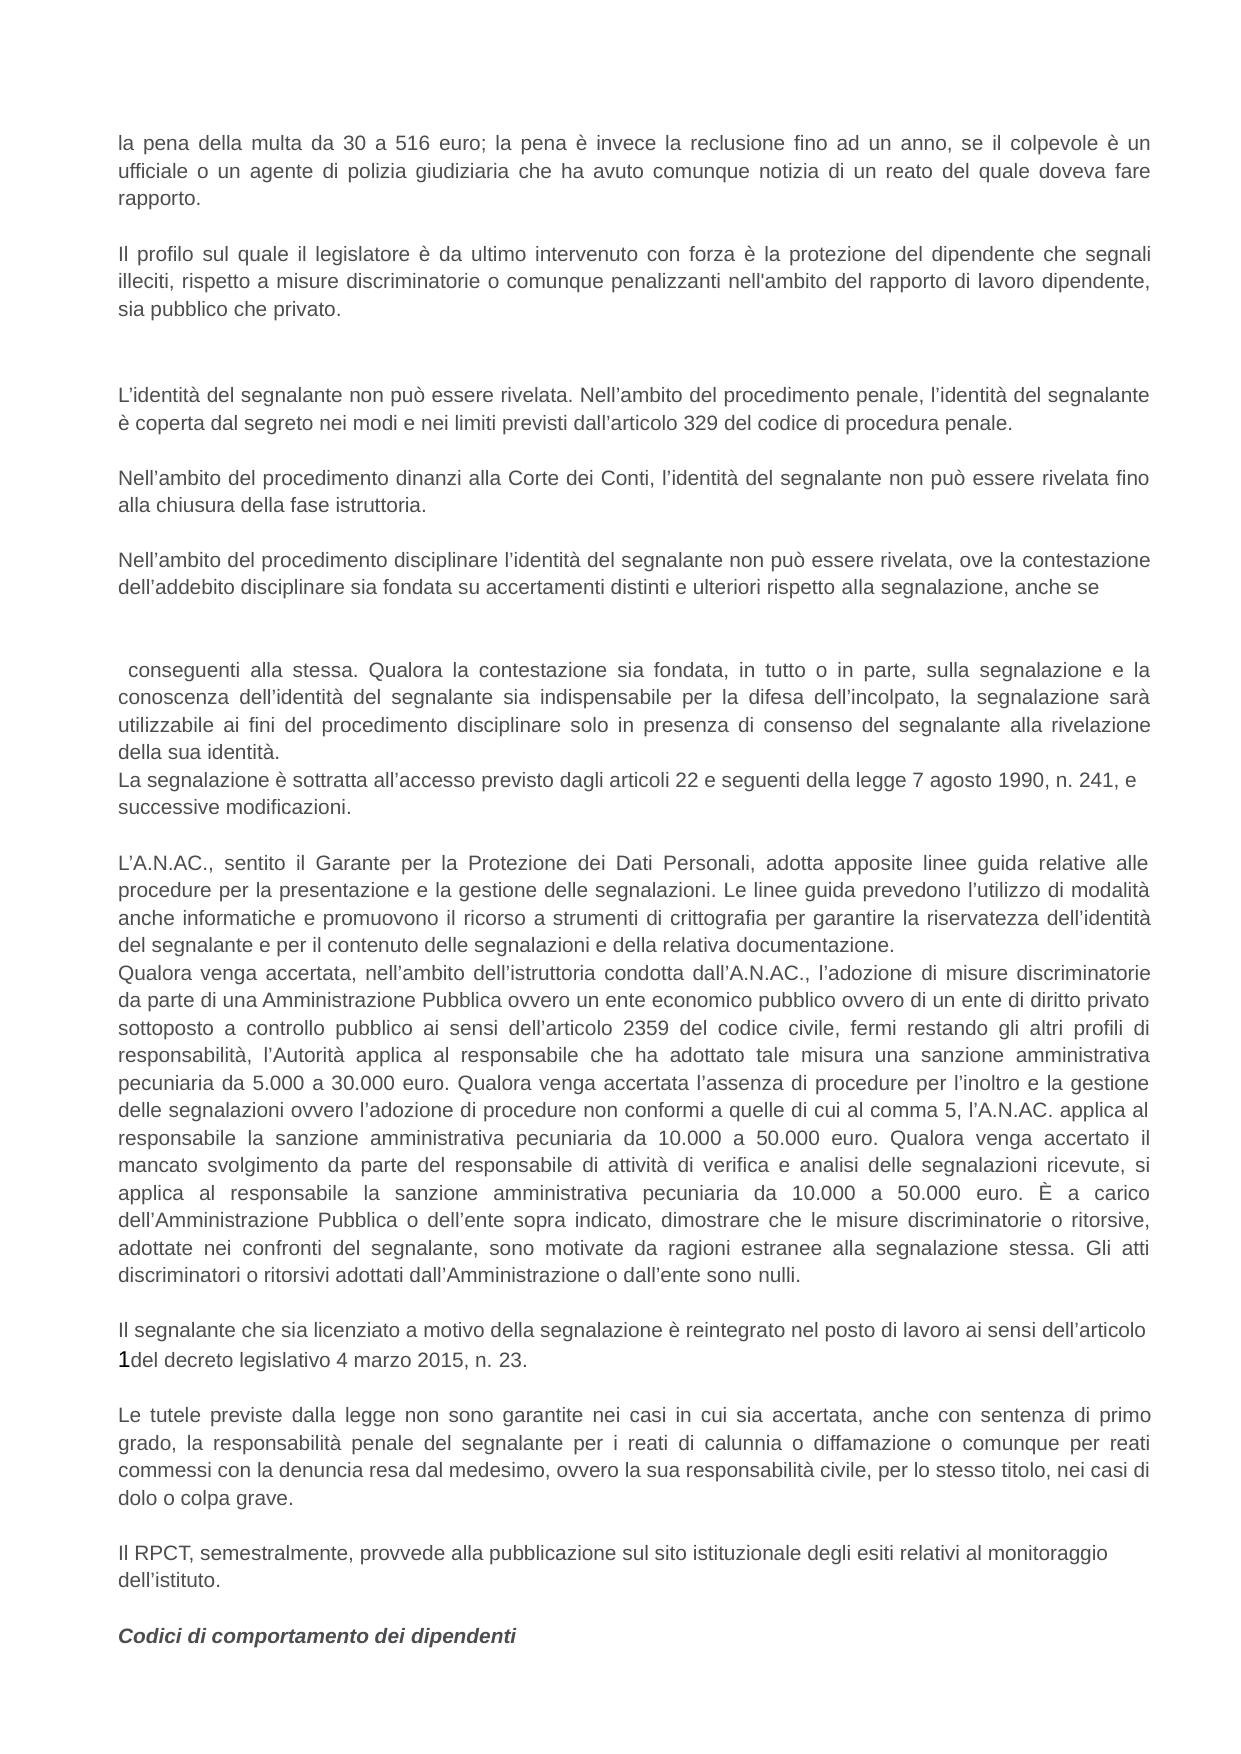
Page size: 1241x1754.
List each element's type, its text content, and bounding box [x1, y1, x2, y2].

text Il segnalante che sia licenziato a motivo della segnalazione è reintegrato nel posto di lavoro ai sensi dell’articolo [118, 1318, 1201, 1342]
text Qualora venga accertata, nell’ambito dell’istruttoria condotta dall’A.N.AC., l’adozione di misure discriminatorie da parte di una Amministrazione Pubblica ovvero un ente economico pubblico ovvero di un ente di diritto privato sottoposto a controllo pubblico ai sensi dell’articolo 2359 del codice civile, fermi restando gli altri profili di responsabilità, l’Autorità applica al responsabile che ha adottato tale misura una sanzione amministrativa pecuniaria da 5.000 a 30.000 euro. Qualora venga accertata l’assenza di procedure per l’inoltro e la gestione delle segnalazioni ovvero l’adozione di procedure non conformi a quelle di cui al comma 5, l’A.N.AC. applica al responsabile la sanzione amministrativa pecuniaria da 10.000 a 50.000 euro. Qualora venga accertato il mancato svolgimento da parte del responsabile di attività di verifica e analisi delle segnalazioni ricevute, si applica al responsabile la sanzione amministrativa pecuniaria da 10.000 a 50.000 euro. È a carico dell’Amministrazione Pubblica o dell’ente sopra indicato, dimostrare che le misure discriminatorie o ritorsive, adottate nei confronti del segnalante, sono motivate da ragioni estranee alla segnalazione stessa. Gli atti discriminatori o ritorsivi adottati dall’Amministrazione o dall’ente sono nulli. [118, 961, 1151, 1287]
text La segnalazione è sottratta all’accesso previsto dagli articoli 22 e seguenti della legge 7 agosto 1990, n. 241, e [118, 768, 1201, 792]
text conseguenti alla stessa. Qualora la contestazione sia fondata, in tutto o in parte, sulla segnalazione e la conoscenza dell’identità del segnalante sia indispensabile per la difesa dell’incolpato, la segnalazione sarà utilizzabile ai fini del procedimento disciplinare solo in presenza di consenso del segnalante alla rivelazione della sua identità. [118, 658, 1152, 764]
text Nell’ambito del procedimento dinanzi alla Corte dei Conti, l’identità del segnalante non può essere rivelata fino alla chiusura della fase istruttoria. [118, 466, 1152, 517]
subtitle Codici di comportamento dei dipendenti [83, 1624, 1201, 1648]
text Il profilo sul quale il legislatore è da ultimo intervenuto con forza è la protezione del dipendente che segnali illeciti, rispetto a misure discriminatorie o comunque penalizzanti nell'ambito del rapporto di lavoro dipendente, sia pubblico che privato. [118, 241, 1152, 320]
text L’A.N.AC., sentito il Garante per la Protezione dei Dati Personali, adotta apposite linee guida relative alle procedure per la presentazione e la gestione delle segnalazioni. Le linee guida prevedono l’utilizzo di modalità anche informatiche e promuovono il ricorso a strumenti di crittografia per garantire la riservatezza dell’identità del segnalante e per il contenuto delle segnalazioni e della relativa documentazione. [118, 851, 1151, 957]
list del decreto legislativo 4 marzo 2015, n. 23. [118, 1346, 1201, 1372]
text successive modificazioni. [118, 795, 1201, 819]
text Nell’ambito del procedimento disciplinare l’identità del segnalante non può essere rivelata, ove la contestazione dell’addebito disciplinare sia fondata su accertamenti distinti e ulteriori rispetto alla segnalazione, anche se [118, 548, 1152, 599]
text la pena della multa da 30 a 516 euro; la pena è invece la reclusione fino ad un anno, se il colpevole è un ufficiale o un agente di polizia giudiziaria che ha avuto comunque notizia di un reato del quale doveva fare rapporto. [118, 131, 1152, 210]
text L’identità del segnalante non può essere rivelata. Nell’ambito del procedimento penale, l’identità del segnalante è coperta dal segreto nei modi e nei limiti previsti dall’articolo 329 del codice di procedura penale. [118, 383, 1151, 434]
text dell’istituto. [118, 1568, 1201, 1592]
text Il RPCT, semestralmente, provvede alla pubblicazione sul sito istituzionale degli esiti relativi al monitoraggio [118, 1541, 1201, 1565]
text Le tutele previste dalla legge non sono garantite nei casi in cui sia accertata, anche con sentenza di primo grado, la responsabilità penale del segnalante per i reati di calunnia o diffamazione o comunque per reati commessi con la denuncia resa dal medesimo, ovvero la sua responsabilità civile, per lo stesso titolo, nei casi di dolo o colpa grave. [118, 1403, 1151, 1510]
